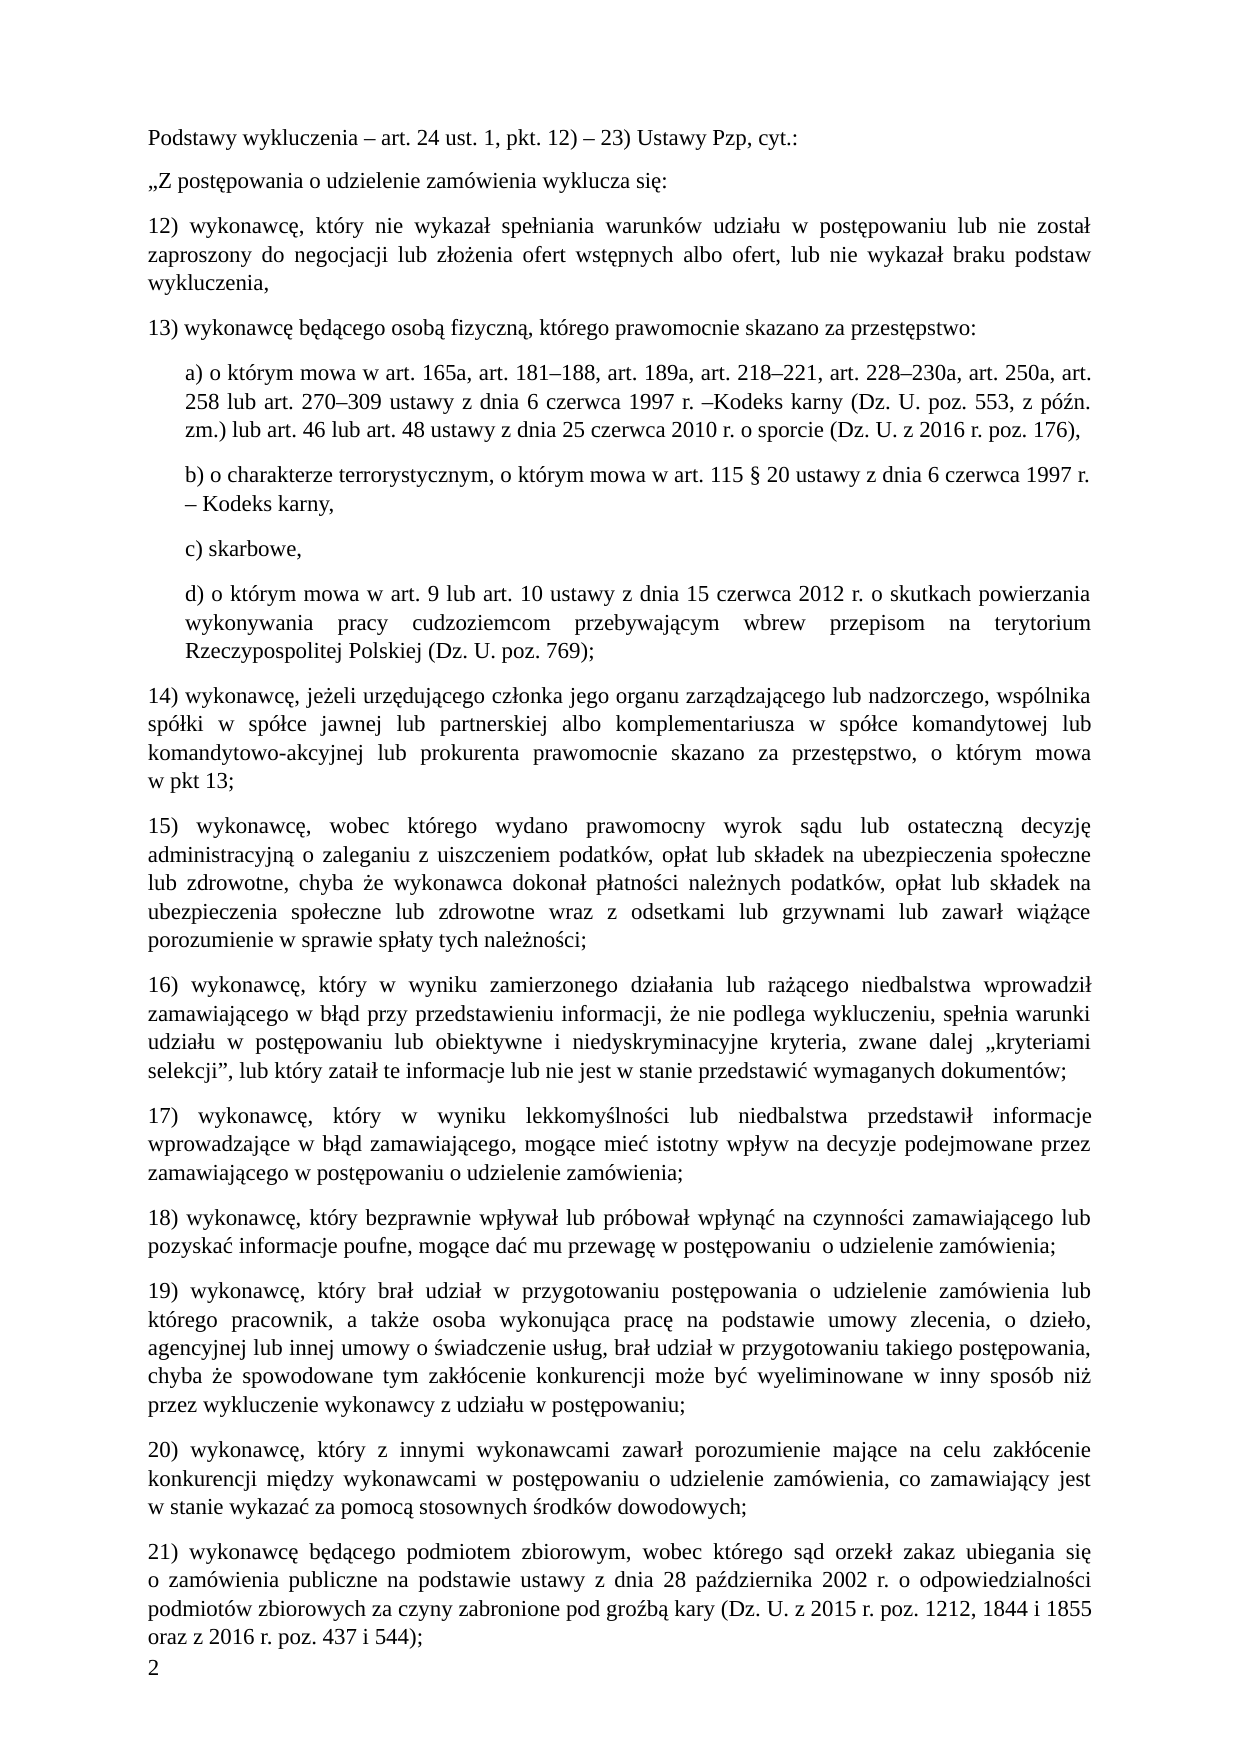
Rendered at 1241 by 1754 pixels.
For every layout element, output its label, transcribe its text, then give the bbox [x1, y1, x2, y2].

text c) skarbowe, [185, 535, 1093, 561]
text b) o charakterze terrorystycznym, o którym mowa w art. 115 § 20 ustawy z dnia 6 czerwca 1997 r. – Kodeks karny, [185, 461, 1093, 516]
text 16) wykonawcę, który w wyniku zamierzonego działania lub rażącego niedbalstwa wprowadził zamawiającego w błąd przy przedstawieniu informacji, że nie podlega wykluczeniu, spełnia warunki udziału w postępowaniu lub obiektywne i niedyskryminacyjne kryteria, zwane dalej „kryteriami selekcji”, lub który zataił te informacje lub nie jest w stanie przedstawić wymaganych dokumentów; [148, 971, 1093, 1083]
text 15) wykonawcę, wobec którego wydano prawomocny wyrok sądu lub ostateczną decyzję administracyjną o zaleganiu z uiszczeniem podatków, opłat lub składek na ubezpieczenia społeczne lub zdrowotne, chyba że wykonawca dokonał płatności należnych podatków, opłat lub składek na ubezpieczenia społeczne lub zdrowotne wraz z odsetkami lub grzywnami lub zawarł wiążące porozumienie w sprawie spłaty tych należności; [148, 812, 1093, 953]
text Podstawy wykluczenia – art. 24 ust. 1, pkt. 12) – 23) Ustawy Pzp, cyt.: [148, 117, 1093, 151]
text a) o którym mowa w art. 165a, art. 181–188, art. 189a, art. 218–221, art. 228–230a, art. 250a, art. 258 lub art. 270–309 ustawy z dnia 6 czerwca 1997 r. –Kodeks karny (Dz. U. poz. 553, z późn. zm.) lub art. 46 lub art. 48 ustawy z dnia 25 czerwca 2010 r. o sporcie (Dz. U. z 2016 r. poz. 176), [185, 359, 1093, 443]
text 17) wykonawcę, który w wyniku lekkomyślności lub niedbalstwa przedstawił informacje wprowadzające w błąd zamawiającego, mogące mieć istotny wpływ na decyzje podejmowane przez zamawiającego w postępowaniu o udzielenie zamówienia; [148, 1102, 1093, 1185]
text 21) wykonawcę będącego podmiotem zbiorowym, wobec którego sąd orzekł zakaz ubiegania się o zamówienia publiczne na podstawie ustawy z dnia 28 października 2002 r. o odpowiedzialności podmiotów zbiorowych za czyny zabronione pod groźbą kary (Dz. U. z 2015 r. poz. 1212, 1844 i 1855 oraz z 2016 r. poz. 437 i 544); [148, 1538, 1093, 1650]
text 14) wykonawcę, jeżeli urzędującego członka jego organu zarządzającego lub nadzorczego, wspólnika spółki w spółce jawnej lub partnerskiej albo komplementariusza w spółce komandytowej lub komandytowo-akcyjnej lub prokurenta prawomocnie skazano za przestępstwo, o którym mowa w pkt 13; [148, 682, 1093, 794]
text 19) wykonawcę, który brał udział w przygotowaniu postępowania o udzielenie zamówienia lub którego pracownik, a także osoba wykonująca pracę na podstawie umowy zlecenia, o dzieło, agencyjnej lub innej umowy o świadczenie usług, brał udział w przygotowaniu takiego postępowania, chyba że spowodowane tym zakłócenie konkurencji może być wyeliminowane w inny sposób niż przez wykluczenie wykonawcy z udziału w postępowaniu; [148, 1277, 1093, 1417]
text „Z postępowania o udzielenie zamówienia wyklucza się: [148, 167, 1093, 194]
text 13) wykonawcę będącego osobą fizyczną, którego prawomocnie skazano za przestępstwo: [148, 314, 1093, 341]
text 18) wykonawcę, który bezprawnie wpływał lub próbował wpłynąć na czynności zamawiającego lub pozyskać informacje poufne, mogące dać mu przewagę w postępowaniu o udzielenie zamówienia; [148, 1204, 1093, 1258]
text d) o którym mowa w art. 9 lub art. 10 ustawy z dnia 15 czerwca 2012 r. o skutkach powierzania wykonywania pracy cudzoziemcom przebywającym wbrew przepisom na terytorium Rzeczypospolitej Polskiej (Dz. U. poz. 769); [185, 580, 1093, 663]
text 20) wykonawcę, który z innymi wykonawcami zawarł porozumienie mające na celu zakłócenie konkurencji między wykonawcami w postępowaniu o udzielenie zamówienia, co zamawiający jest w stanie wykazać za pomocą stosownych środków dowodowych; [148, 1436, 1093, 1519]
text 12) wykonawcę, który nie wykazał spełniania warunków udziału w postępowaniu lub nie został zaproszony do negocjacji lub złożenia ofert wstępnych albo ofert, lub nie wykazał braku podstaw wykluczenia, [148, 212, 1093, 296]
